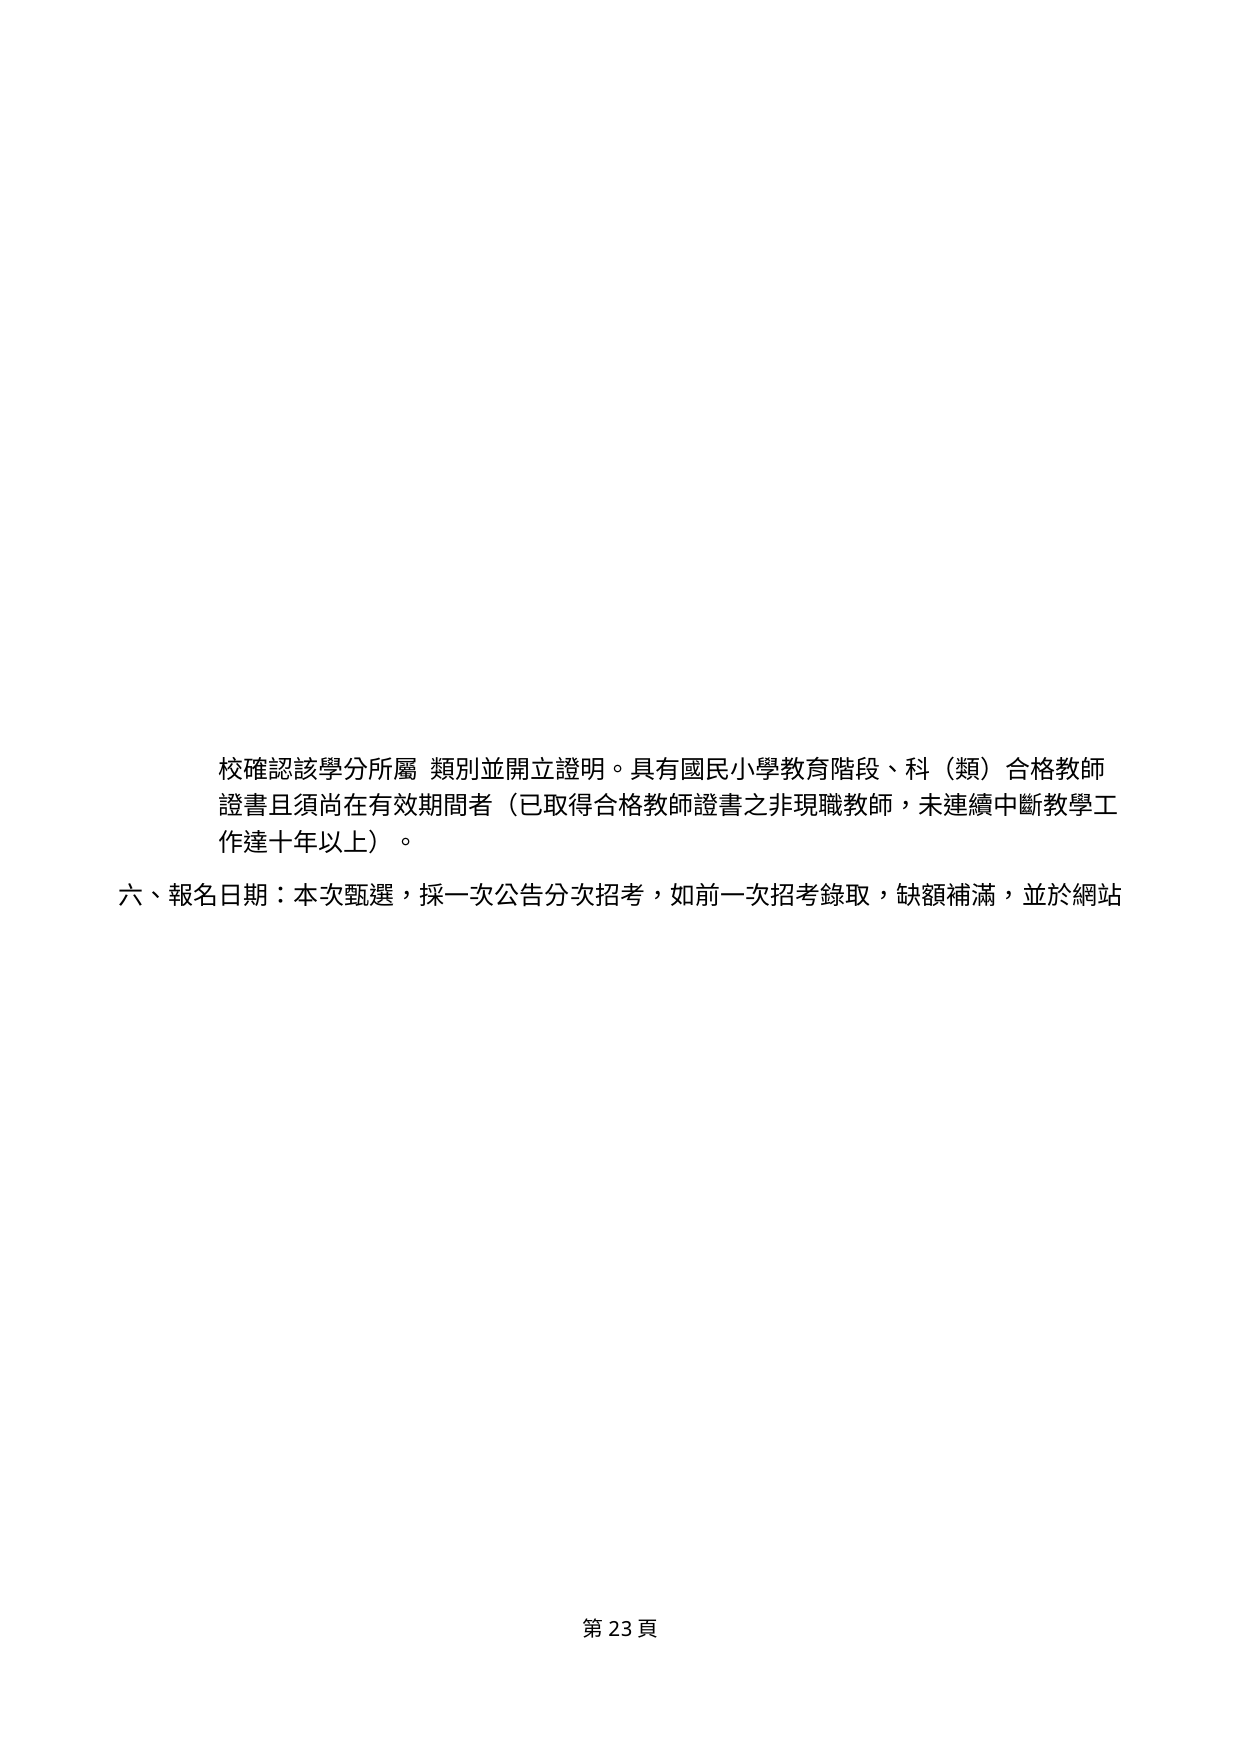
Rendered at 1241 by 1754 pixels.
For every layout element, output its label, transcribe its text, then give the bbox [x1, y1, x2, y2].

text (2)依據教育部101年6月18日臺訓(三)字第1010112052號書函，報考專任輔導教師，應檢具輔導諮商心理相關系所組畢業之畢業證書（含輔系及雙主修）及成績單正本於報名時接受資格審查。修習學分名稱與上述有所歧異者，請先行洽修習學分的學校確認該學分所屬 類別並開立證明。具有國民小學教育階段、科（類）合格教師證書且須尚在有效期間者（已取得合格教師證書之非現職教師，未連續中斷教學工作達十年以上）。 [193, 749, 1122, 858]
text 六、報名日期：本次甄選，採一次公告分次招考，如前一次招考錄取，缺額補滿，並於網站 [118, 876, 1122, 912]
